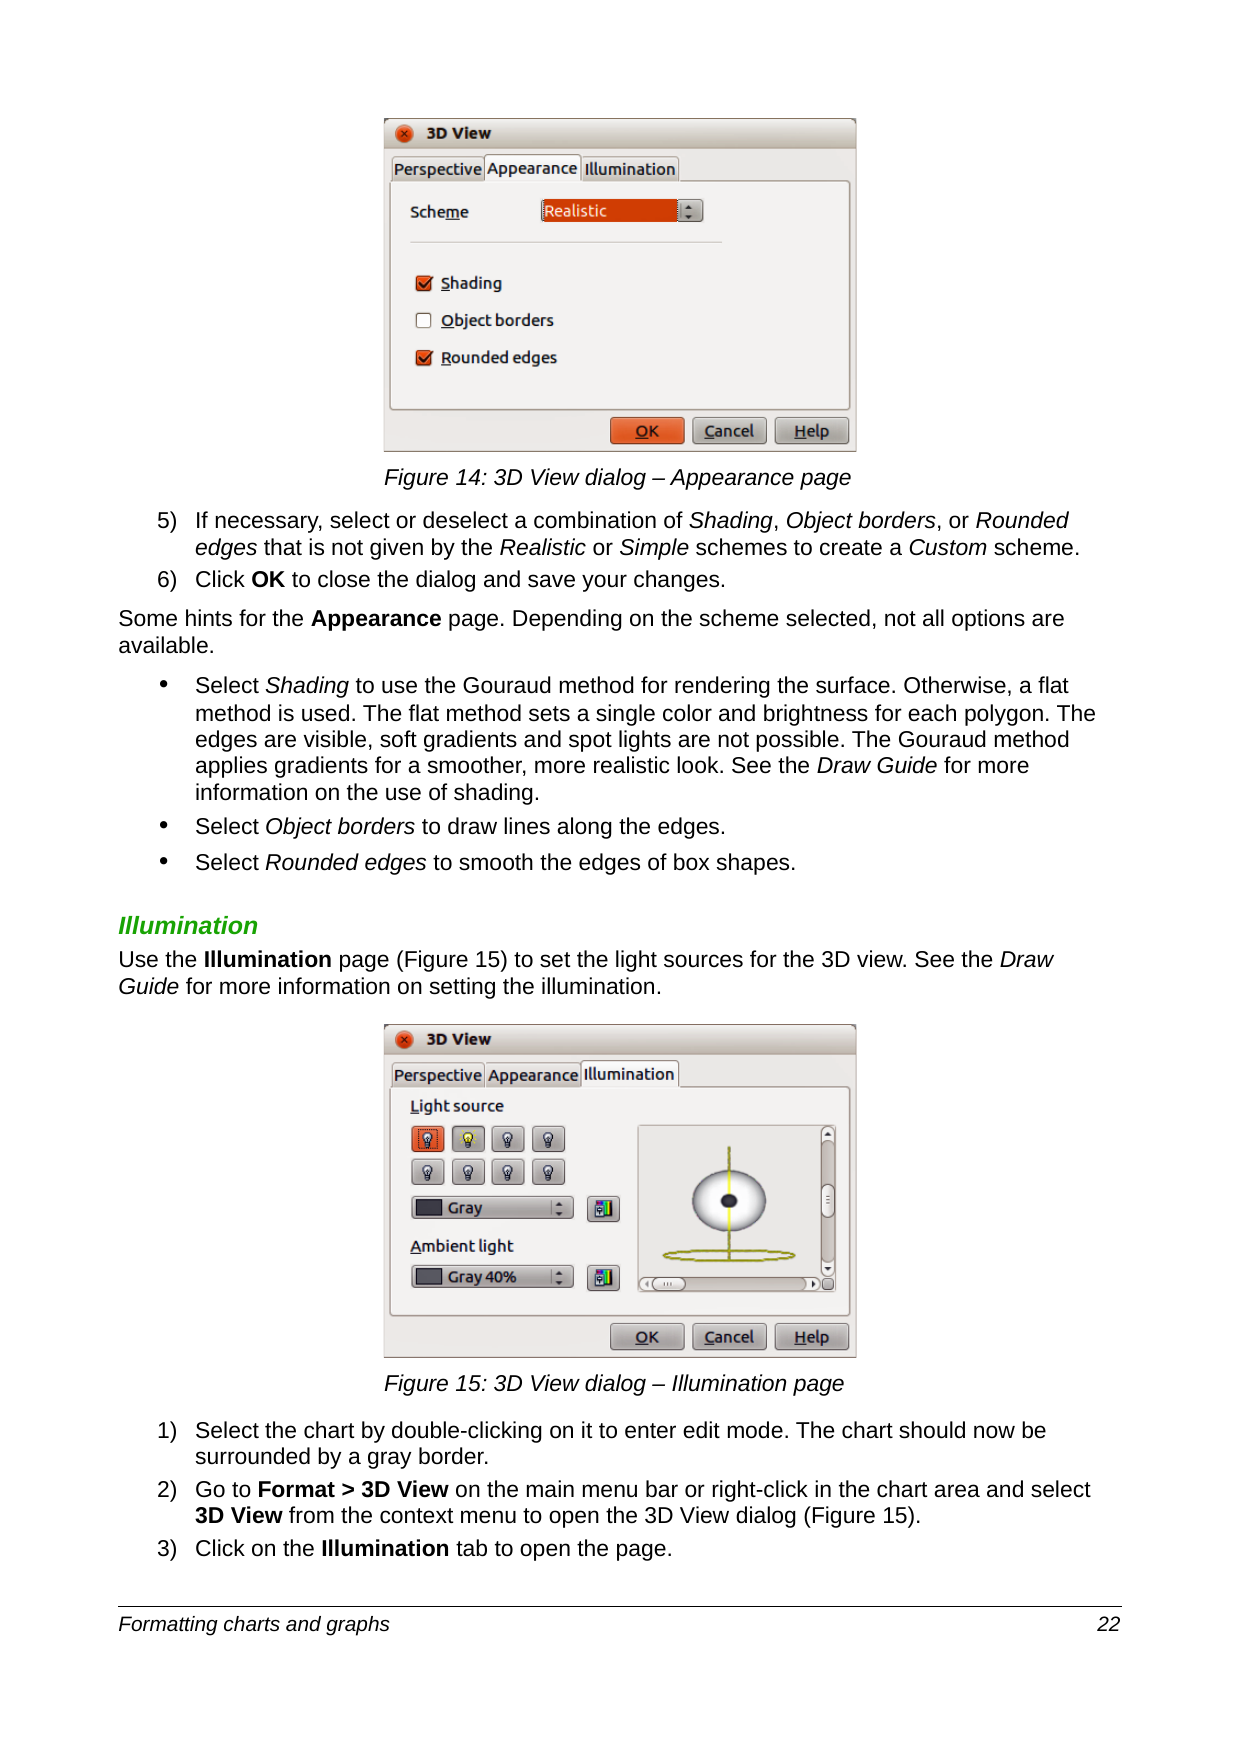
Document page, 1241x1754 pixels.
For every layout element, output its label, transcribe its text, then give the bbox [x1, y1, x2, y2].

subtitle Illumination [118, 911, 1122, 940]
text Some hints for the Appearance page. Depending on the scheme selected, not all options are available. [118, 605, 1122, 658]
text Figure 14: 3D View dialog – Appearance page [384, 464, 856, 490]
list Select Rounded edges to smooth the edges of box shapes. [156, 847, 1122, 876]
text Use the Illumination page (Figure 15) to set the light sources for the 3D view. See the Draw Guide for more information on setting the illumination. [118, 946, 1122, 999]
text Figure 15: 3D View dialog – Illumination page [384, 1370, 856, 1396]
list If necessary, select or deselect a combination of Shading, Object borders, or Rounded edges that is not given by the Realistic or Simple schemes to create a Custom scheme. [177, 507, 1122, 560]
list Click OK to close the dialog and save your changes. [177, 566, 1122, 593]
picture [383, 1024, 857, 1358]
list Go to Format > 3D View on the main menu bar or right-click in the chart area and select 3D View from the context menu to open the 3D View dialog (Figure 15). [177, 1476, 1122, 1529]
list Select Object borders to draw lines along the edges. [156, 811, 1122, 840]
picture [383, 118, 857, 452]
list Click on the Illumination tab to open the page. [177, 1535, 1122, 1561]
list Select Shading to use the Gouraud method for rendering the surface. Otherwise, a flat method is used. The flat method sets a single color and brightness for each polygon. The edges are visible, soft gradients and spot lights are not possible. The Gouraud method applies gradients for a smoother, more realistic look. See the Draw Guide for more information on the use of shading. [156, 670, 1122, 805]
list Select the chart by double-clicking on it to enter edit mode. The chart should now be surrounded by a gray border. [177, 1417, 1122, 1470]
